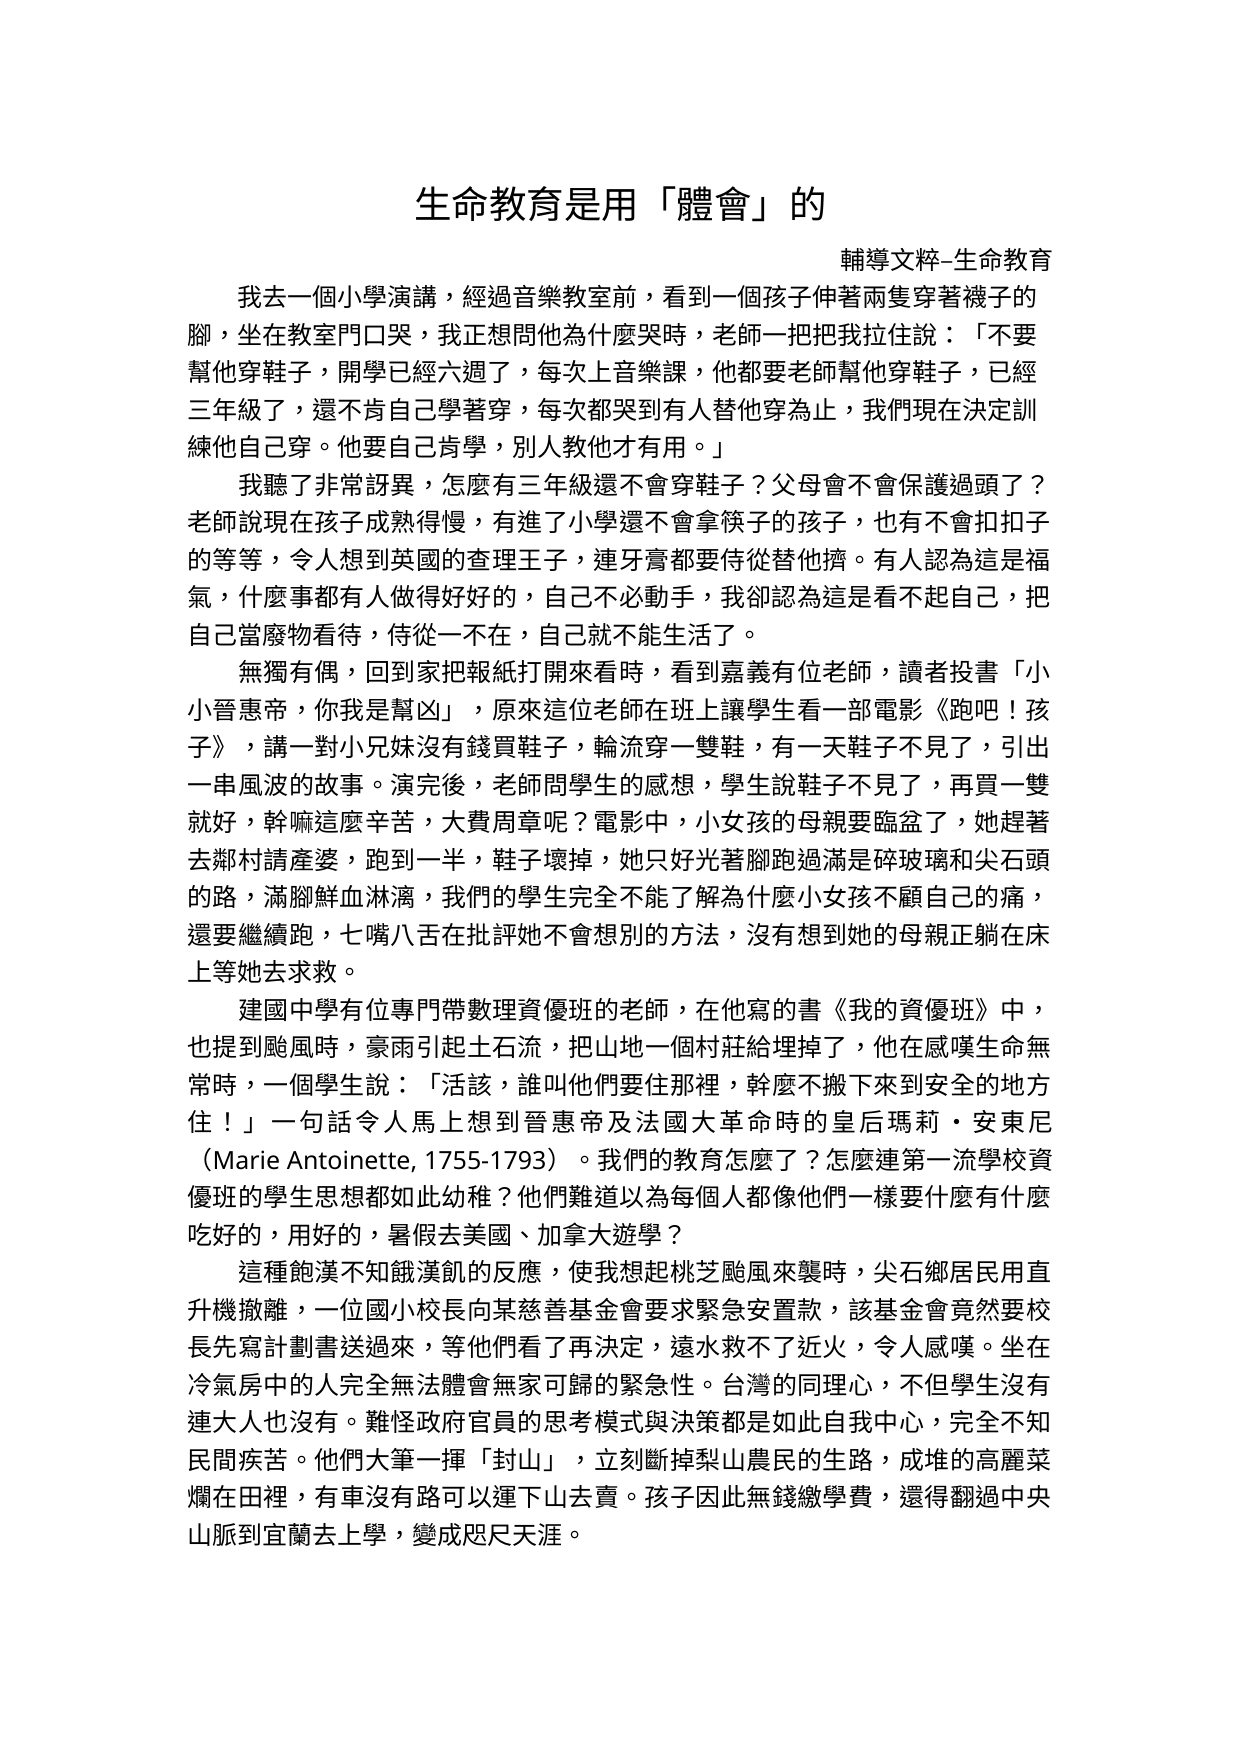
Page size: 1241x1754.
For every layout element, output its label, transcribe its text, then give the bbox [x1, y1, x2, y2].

text 我去一個小學演講，經過音樂教室前，看到一個孩子伸著兩隻穿著襪子的腳，坐在教室門口哭，我正想問他為什麼哭時，老師一把把我拉住說：「不要幫他穿鞋子，開學已經六週了，每次上音樂課，他都要老師幫他穿鞋子，已經三年級了，還不肯自己學著穿，每次都哭到有人替他穿為止，我們現在決定訓練他自己穿。他要自己肯學，別人教他才有用。」 [187, 277, 1053, 464]
text 輔導文粹–生命教育 [187, 239, 1053, 277]
text 建國中學有位專門帶數理資優班的老師，在他寫的書《我的資優班》中，也提到颱風時，豪雨引起土石流，把山地一個村莊給埋掉了，他在感嘆生命無常時，一個學生說：「活該，誰叫他們要住那裡，幹麼不搬下來到安全的地方住！」一句話令人馬上想到晉惠帝及法國大革命時的皇后瑪莉‧安東尼（Marie Antoinette, 1755-1793）。我們的教育怎麼了？怎麼連第一流學校資優班的學生思想都如此幼稚？他們難道以為每個人都像他們一樣要什麼有什麼，吃好的，用好的，暑假去美國、加拿大遊學？ [187, 989, 1053, 1252]
text 生命教育是用「體會」的 [187, 164, 1053, 239]
text 無獨有偶，回到家把報紙打開來看時，看到嘉義有位老師，讀者投書「小小晉惠帝，你我是幫凶」，原來這位老師在班上讓學生看一部電影《跑吧！孩子》，講一對小兄妹沒有錢買鞋子，輪流穿一雙鞋，有一天鞋子不見了，引出一串風波的故事。演完後，老師問學生的感想，學生說鞋子不見了，再買一雙就好，幹嘛這麼辛苦，大費周章呢？電影中，小女孩的母親要臨盆了，她趕著去鄰村請產婆，跑到一半，鞋子壞掉，她只好光著腳跑過滿是碎玻璃和尖石頭的路，滿腳鮮血淋漓，我們的學生完全不能了解為什麼小女孩不顧自己的痛，還要繼續跑，七嘴八舌在批評她不會想別的方法，沒有想到她的母親正躺在床上等她去求救。 [187, 652, 1053, 989]
text 這種飽漢不知餓漢飢的反應，使我想起桃芝颱風來襲時，尖石鄉居民用直升機撤離，一位國小校長向某慈善基金會要求緊急安置款，該基金會竟然要校長先寫計劃書送過來，等他們看了再決定，遠水救不了近火，令人感嘆。坐在冷氣房中的人完全無法體會無家可歸的緊急性。台灣的同理心，不但學生沒有，連大人也沒有。難怪政府官員的思考模式與決策都是如此自我中心，完全不知民間疾苦。他們大筆一揮「封山」，立刻斷掉梨山農民的生路，成堆的高麗菜爛在田裡，有車沒有路可以運下山去賣。孩子因此無錢繳學費，還得翻過中央山脈到宜蘭去上學，變成咫尺天涯。 [187, 1252, 1053, 1552]
text 我聽了非常訝異，怎麼有三年級還不會穿鞋子？父母會不會保護過頭了？老師說現在孩子成熟得慢，有進了小學還不會拿筷子的孩子，也有不會扣扣子的等等，令人想到英國的查理王子，連牙膏都要侍從替他擠。有人認為這是福氣，什麼事都有人做得好好的，自己不必動手，我卻認為這是看不起自己，把自己當廢物看待，侍從一不在，自己就不能生活了。 [187, 464, 1053, 652]
